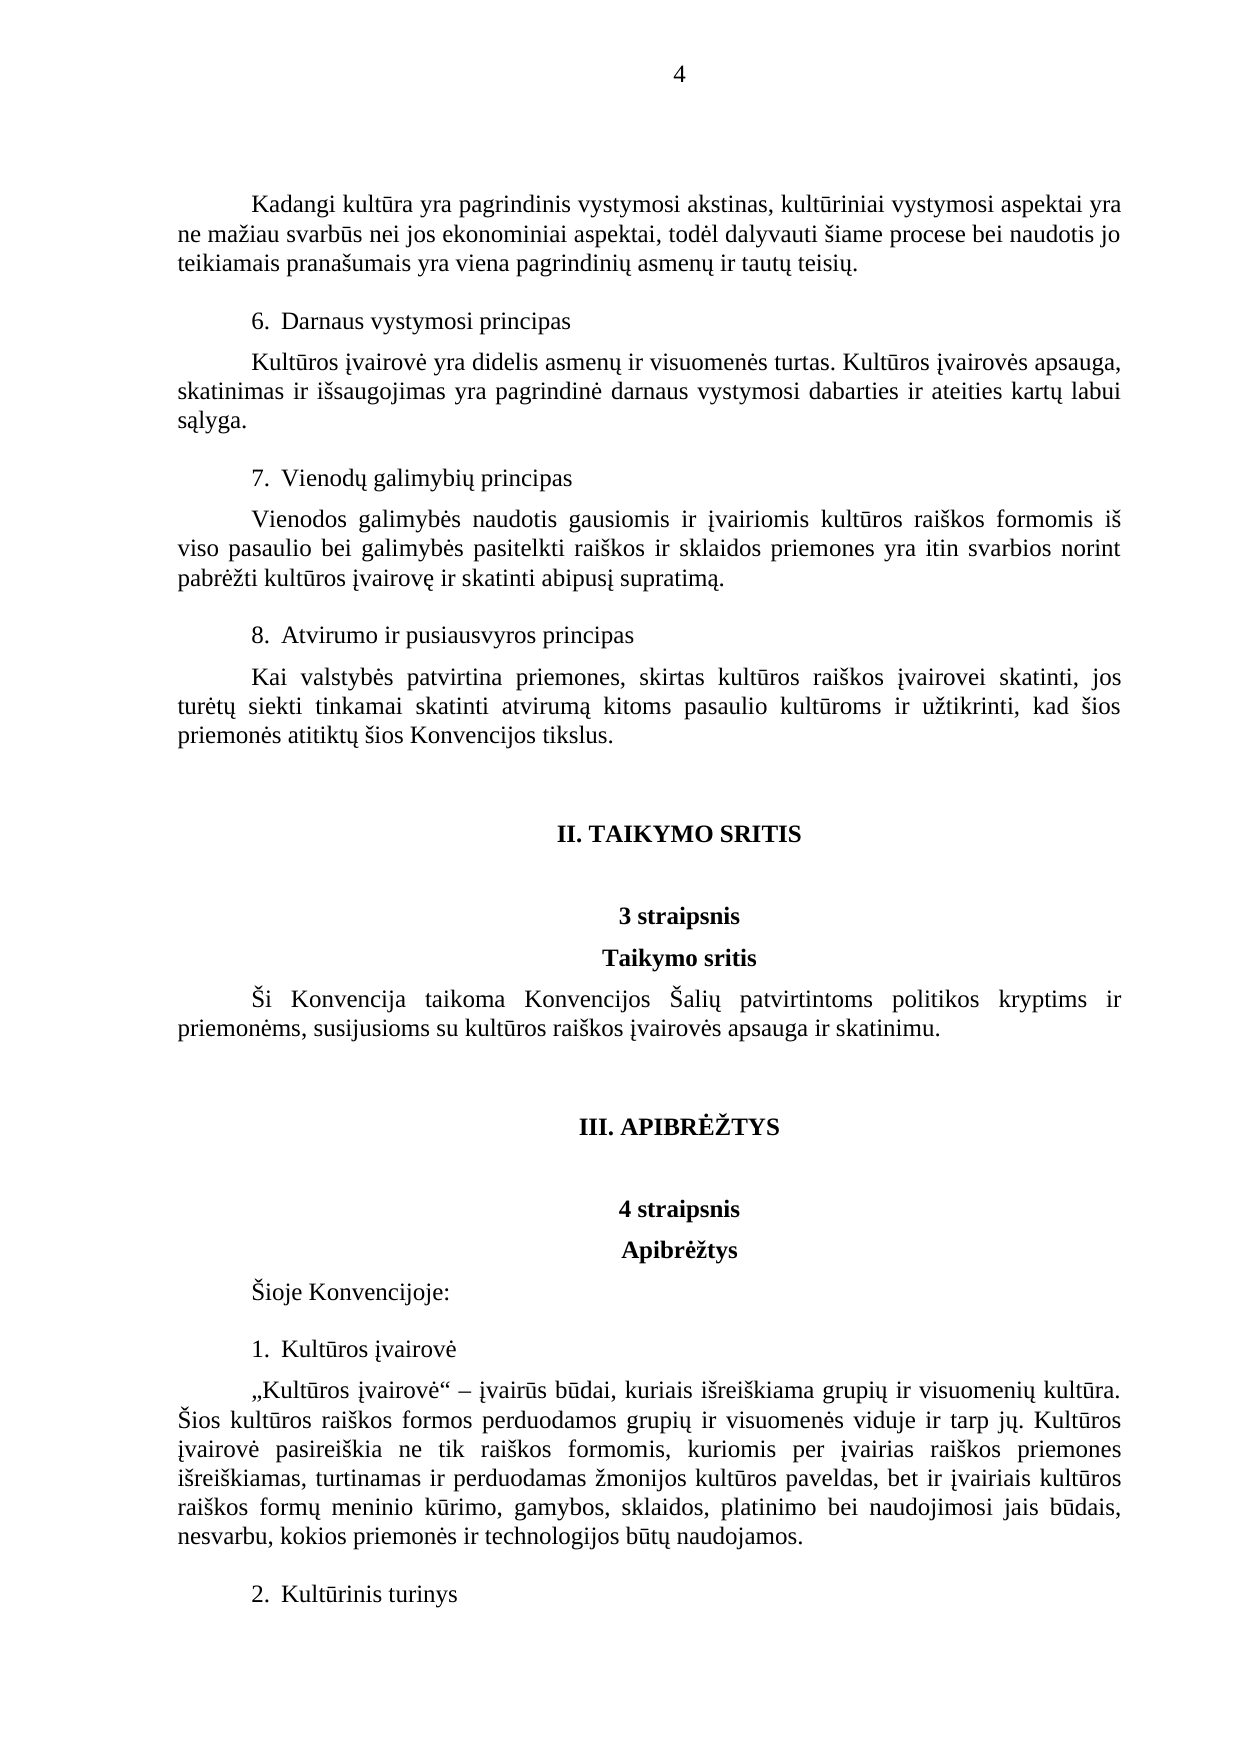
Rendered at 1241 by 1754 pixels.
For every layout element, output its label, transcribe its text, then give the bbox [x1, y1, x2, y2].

text III. APIBRĖŽTYS [177, 1112, 1181, 1141]
text Ši Konvencija taikoma Konvencijos Šalių patvirtintoms politikos kryptims ir priemonėms, susijusioms su kultūros raiškos įvairovės apsauga ir skatinimu. [177, 983, 1122, 1042]
text Taikymo sritis [177, 942, 1181, 971]
text Kai valstybės patvirtina priemones, skirtas kultūros raiškos įvairovei skatinti, jos turėtų siekti tinkamai skatinti atvirumą kitoms pasaulio kultūroms ir užtikrinti, kad šios priemonės atitiktų šios Konvencijos tikslus. [177, 661, 1122, 749]
text 8. Atvirumo ir pusiausvyros principas [177, 620, 1181, 649]
text 6. Darnaus vystymosi principas [177, 305, 1181, 334]
text Apibrėžtys [177, 1235, 1181, 1264]
text „Kultūros įvairovė“ – įvairūs būdai, kuriais išreiškiama grupių ir visuomenių kultūra. Šios kultūros raiškos formos perduodamos grupių ir visuomenės viduje ir tarp jų. Kultūros įvairovė pasireiškia ne tik raiškos formomis, kuriomis per įvairias raiškos priemones išreiškiamas, turtinamas ir perduodamas žmonijos kultūros paveldas, bet ir įvairiais kultūros raiškos formų meninio kūrimo, gamybos, sklaidos, platinimo bei naudojimosi jais būdais, nesvarbu, kokios priemonės ir technologijos būtų naudojamos. [177, 1375, 1122, 1550]
text 7. Vienodų galimybių principas [177, 463, 1181, 492]
text Kadangi kultūra yra pagrindinis vystymosi akstinas, kultūriniai vystymosi aspektai yra ne mažiau svarbūs nei jos ekonominiai aspektai, todėl dalyvauti šiame procese bei naudotis jo teikiamais pranašumais yra viena pagrindinių asmenų ir tautų teisių. [177, 189, 1122, 277]
text II. TAIKYMO SRITIS [177, 819, 1181, 848]
text Vienodos galimybės naudotis gausiomis ir įvairiomis kultūros raiškos formomis iš viso pasaulio bei galimybės pasitelkti raiškos ir sklaidos priemones yra itin svarbios norint pabrėžti kultūros įvairovę ir skatinti abipusį supratimą. [177, 504, 1122, 591]
text 1. Kultūros įvairovė [177, 1334, 1181, 1363]
text 4 straipsnis [177, 1194, 1181, 1223]
text Šioje Konvencijoje: [177, 1276, 1181, 1305]
text 3 straipsnis [177, 901, 1181, 930]
text 2. Kultūrinis turinys [177, 1579, 1181, 1608]
text Kultūros įvairovė yra didelis asmenų ir visuomenės turtas. Kultūros įvairovės apsauga, skatinimas ir išsaugojimas yra pagrindinė darnaus vystymosi dabarties ir ateities kartų labui sąlyga. [177, 347, 1122, 434]
